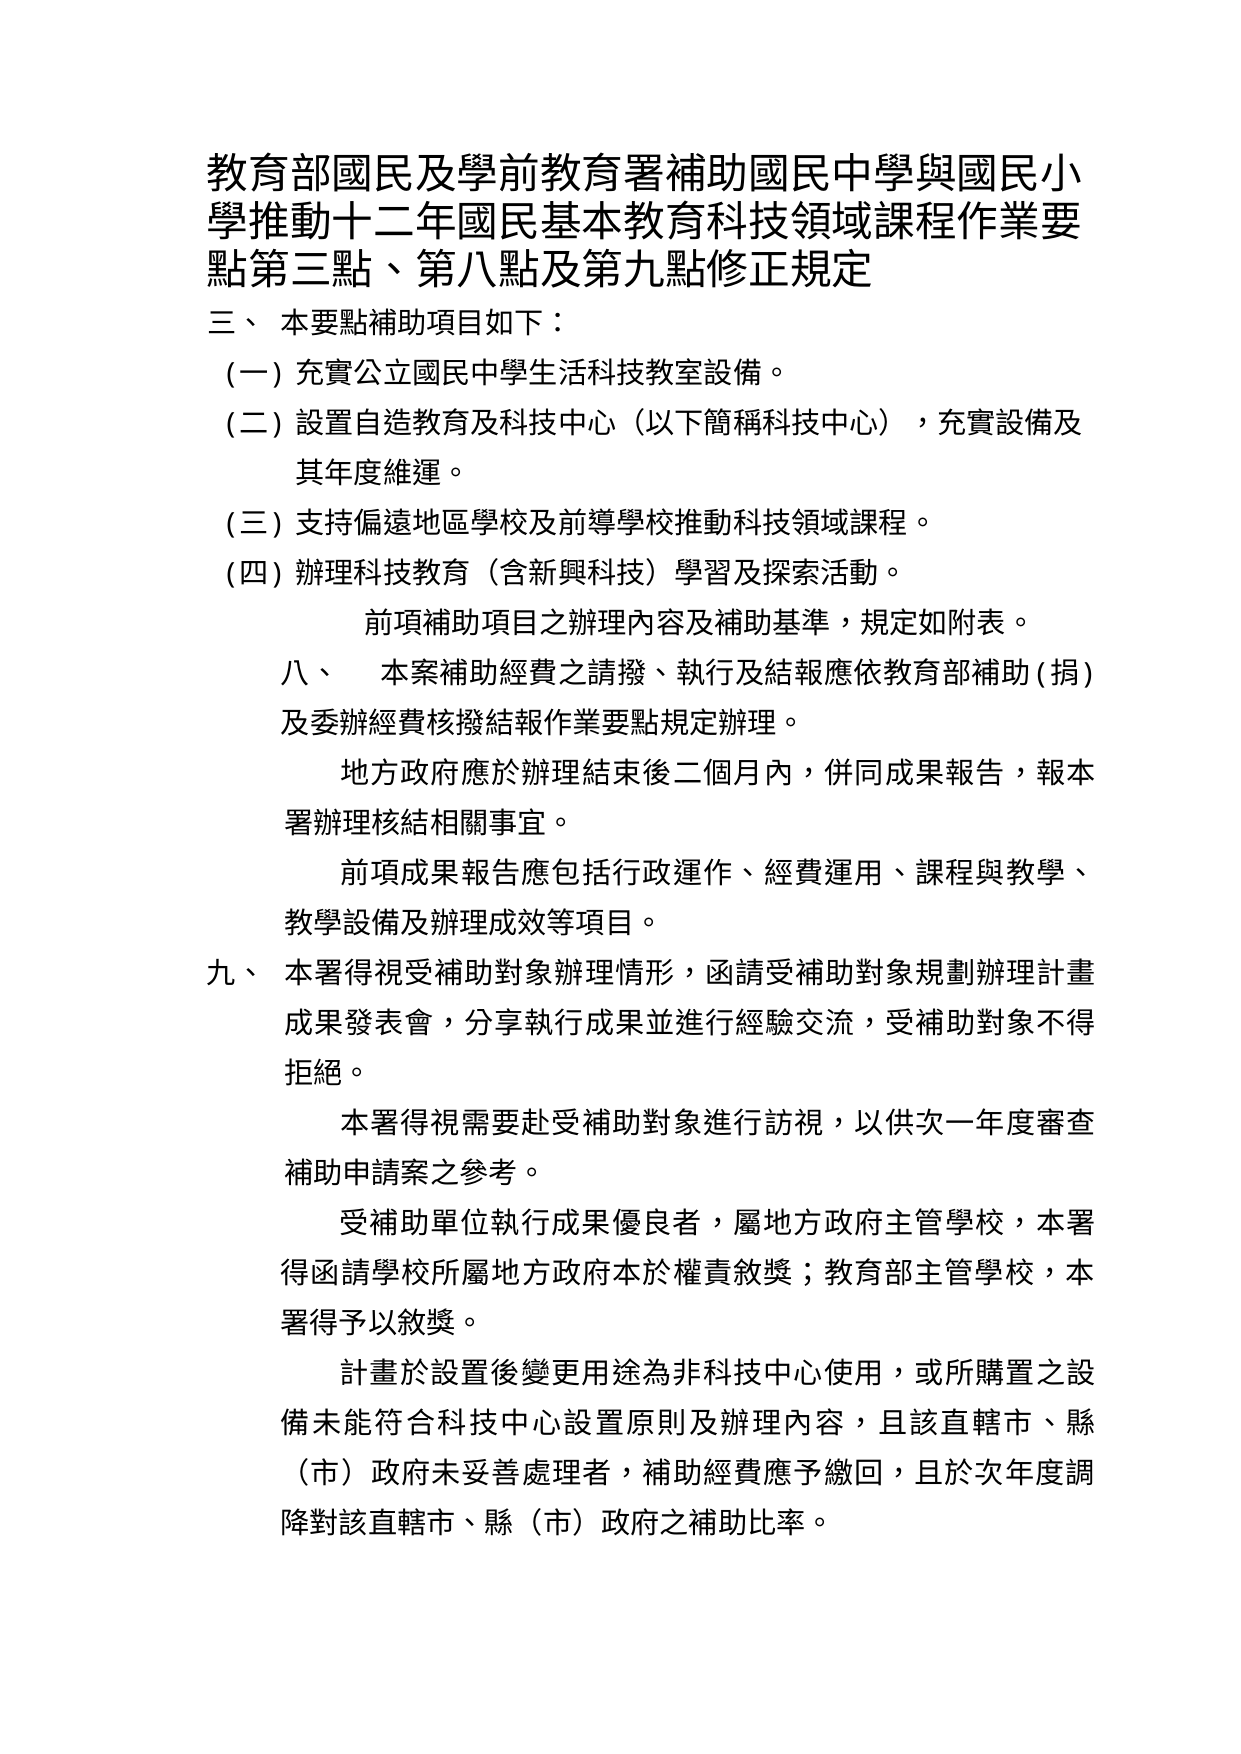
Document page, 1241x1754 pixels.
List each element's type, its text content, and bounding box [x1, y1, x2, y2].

text 本署得視需要赴受補助對象進行訪視，以供次一年度審查補助申請案之參考。 [284, 1094, 1097, 1194]
text 地方政府應於辦理結束後二個月內，併同成果報告，報本署辦理核結相關事宜。 [284, 744, 1097, 844]
list 本要點補助項目如下： [207, 294, 1097, 344]
text 受補助單位執行成果優良者，屬地方政府主管學校，本署得函請學校所屬地方政府本於權責敘獎；教育部主管學校，本署得予以敘獎。 [280, 1194, 1097, 1344]
text 前項補助項目之辦理內容及補助基準，規定如附表。 [207, 594, 1097, 644]
list 充實公立國民中學生活科技教室設備。 [222, 344, 1097, 394]
text 教育部國民及學前教育署補助國民中學與國民小學推動十二年國民基本教育科技領域課程作業要點第三點、第八點及第九點修正規定 [207, 150, 1097, 294]
text 計畫於設置後變更用途為非科技中心使用，或所購置之設備未能符合科技中心設置原則及辦理內容，且該直轄市、縣（市）政府未妥善處理者，補助經費應予繳回，且於次年度調降對該直轄市、縣（市）政府之補助比率。 [280, 1344, 1097, 1544]
list 設置自造教育及科技中心（以下簡稱科技中心），充實設備及其年度維運。 [222, 394, 1097, 494]
text 前項成果報告應包括行政運作、經費運用、課程與教學、教學設備及辦理成效等項目。 [284, 844, 1097, 944]
list 辦理科技教育（含新興科技）學習及探索活動。 [222, 544, 1097, 594]
list 本案補助經費之請撥、執行及結報應依教育部補助(捐)及委辦經費核撥結報作業要點規定辦理。 [281, 644, 1097, 744]
list 支持偏遠地區學校及前導學校推動科技領域課程。 [222, 494, 1097, 544]
text 九、 本署得視受補助對象辦理情形，函請受補助對象規劃辦理計畫成果發表會，分享執行成果並進行經驗交流，受補助對象不得拒絕。 [207, 944, 1097, 1094]
